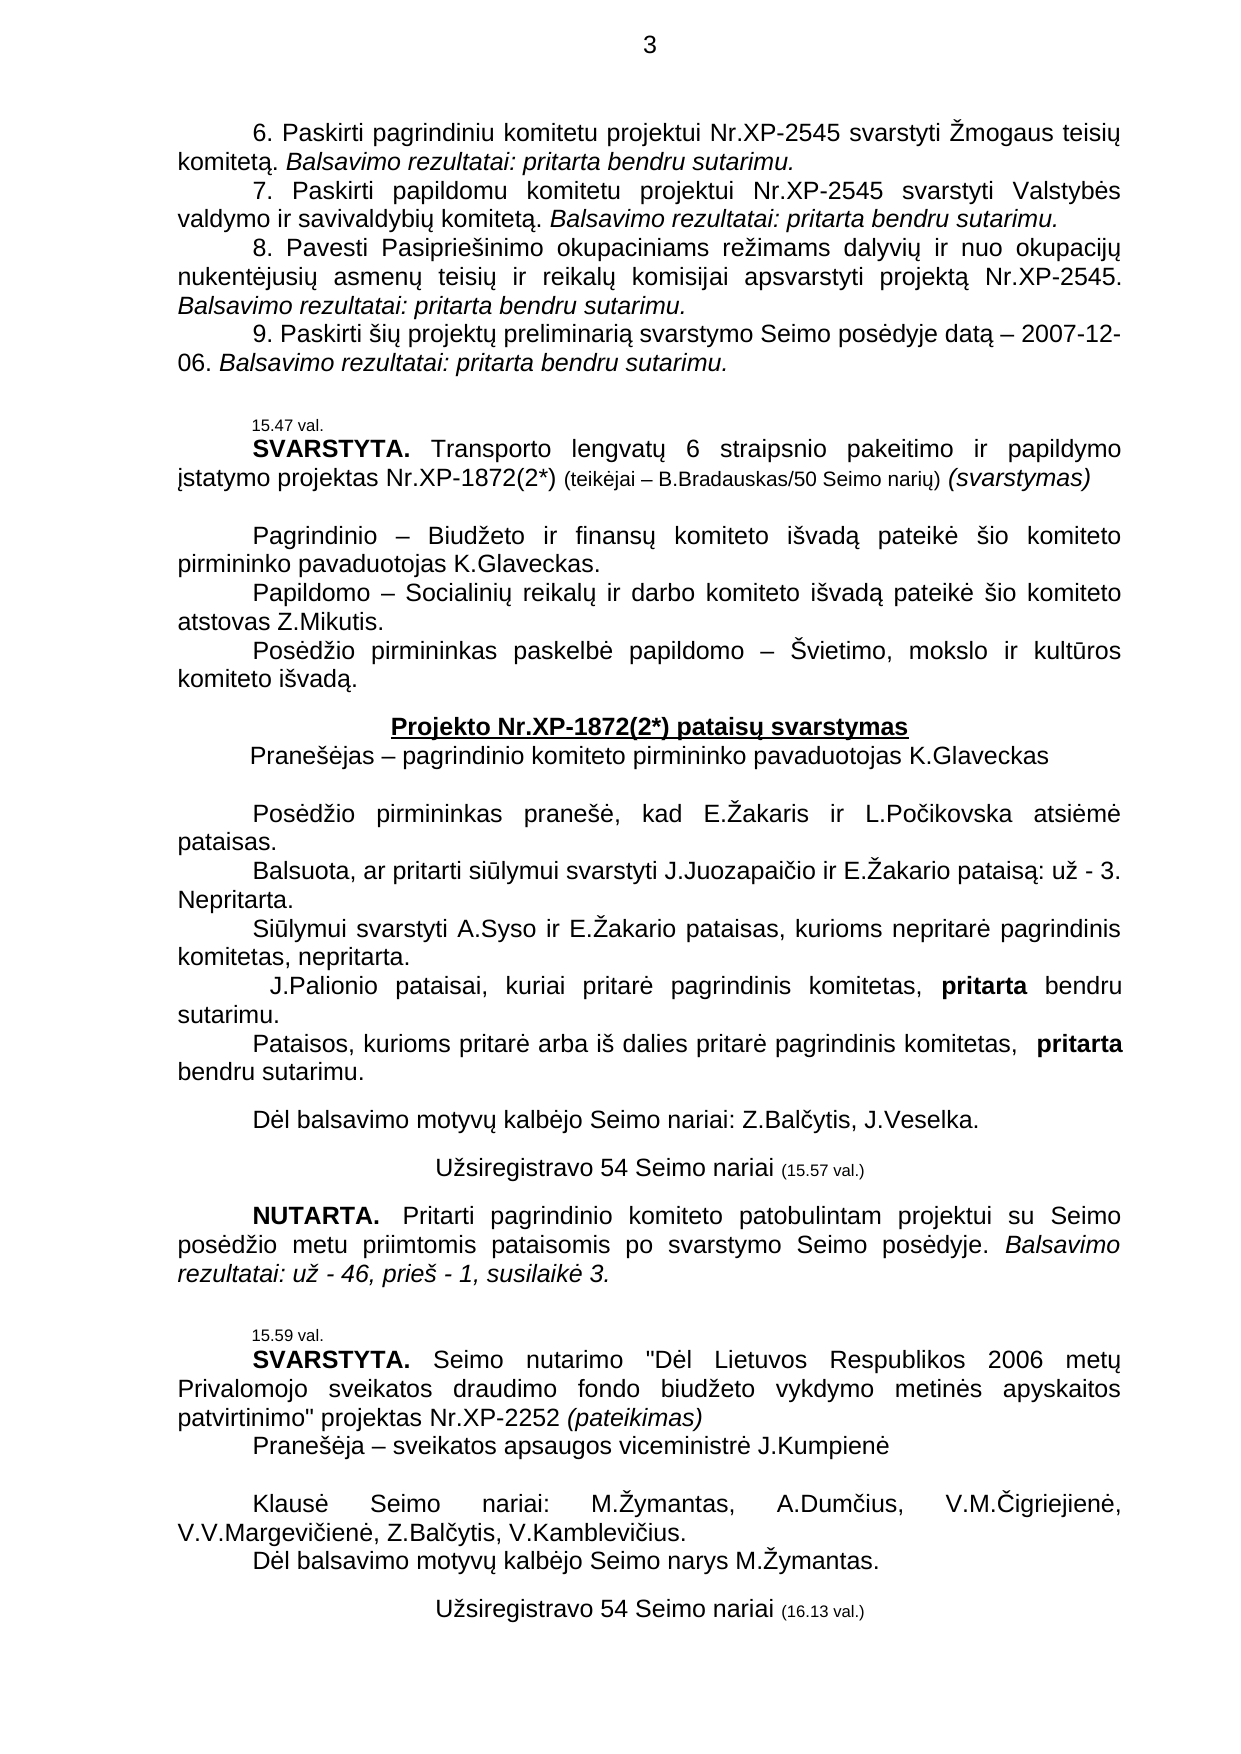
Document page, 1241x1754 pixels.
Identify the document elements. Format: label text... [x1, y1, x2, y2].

text Pranešėja – sveikatos apsaugos viceministrė J.Kumpienė [177, 1431, 1122, 1460]
text Dėl balsavimo motyvų kalbėjo Seimo nariai: Z.Balčytis, J.Veselka. [177, 1105, 1122, 1134]
text Posėdžio pirmininkas pranešė, kad E.Žakaris ir L.Počikovska atsiėmė pataisas. [177, 799, 1122, 856]
text SVARSTYTA. Seimo nutarimo "Dėl Lietuvos Respublikos 2006 metų Privalomojo sveikatos draudimo fondo biudžeto vykdymo metinės apyskaitos patvirtinimo" projektas Nr.XP-2252 (pateikimas) [177, 1345, 1122, 1431]
text Pranešėjas – pagrindinio komiteto pirmininko pavaduotojas K.Glaveckas [177, 741, 1122, 770]
text Balsuota, ar pritarti siūlymui svarstyti J.Juozapaičio ir E.Žakario pataisą: už - 3. Nepritarta. [177, 856, 1122, 914]
text NUTARTA. Pritarti pagrindinio komiteto patobulintam projektui su Seimo posėdžio metu priimtomis pataisomis po svarstymo Seimo posėdyje. Balsavimo rezultatai: už - 46, prieš - 1, susilaikė 3. [177, 1201, 1122, 1287]
text 15.47 val. [177, 415, 1122, 434]
text 7. Paskirti papildomu komitetu projektui Nr.XP-2545 svarstyti Valstybės valdymo ir savivaldybių komitetą. Balsavimo rezultatai: pritarta bendru sutarimu. [177, 176, 1122, 233]
text Siūlymui svarstyti A.Syso ir E.Žakario pataisas, kurioms nepritarė pagrindinis komitetas, nepritarta. [177, 914, 1122, 971]
text Klausė Seimo nariai: M.Žymantas, A.Dumčius, V.M.Čigriejienė, V.V.Margevičienė, Z.Balčytis, V.Kamblevičius. [177, 1489, 1122, 1546]
text Užsiregistravo 54 Seimo nariai (15.57 val.) [177, 1153, 1122, 1182]
subtitle Projekto Nr.XP-1872(2*) pataisų svarstymas [177, 712, 1122, 741]
text Dėl balsavimo motyvų kalbėjo Seimo narys M.Žymantas. [177, 1546, 1122, 1575]
text J.Palionio pataisai, kuriai pritarė pagrindinis komitetas, pritarta bendru sutarimu. [177, 971, 1122, 1029]
text 8. Pavesti Pasipriešinimo okupaciniams režimams dalyvių ir nuo okupacijų nukentėjusių asmenų teisių ir reikalų komisijai apsvarstyti projektą Nr.XP-2545. Balsavimo rezultatai: pritarta bendru sutarimu. [177, 233, 1122, 319]
text SVARSTYTA. Transporto lengvatų 6 straipsnio pakeitimo ir papildymo įstatymo projektas Nr.XP-1872(2*) (teikėjai – B.Bradauskas/50 Seimo narių) (svarstymas) [177, 434, 1122, 492]
text 6. Paskirti pagrindiniu komitetu projektui Nr.XP-2545 svarstyti Žmogaus teisių komitetą. Balsavimo rezultatai: pritarta bendru sutarimu. [177, 118, 1122, 176]
text Pagrindinio – Biudžeto ir finansų komiteto išvadą pateikė šio komiteto pirmininko pavaduotojas K.Glaveckas. [177, 521, 1122, 578]
text Papildomo – Socialinių reikalų ir darbo komiteto išvadą pateikė šio komiteto atstovas Z.Mikutis. [177, 578, 1122, 636]
text 9. Paskirti šių projektų preliminarią svarstymo Seimo posėdyje datą – 2007-12-06. Balsavimo rezultatai: pritarta bendru sutarimu. [177, 319, 1122, 377]
text Pataisos, kurioms pritarė arba iš dalies pritarė pagrindinis komitetas, pritarta bendru sutarimu. [177, 1029, 1122, 1086]
text Posėdžio pirmininkas paskelbė papildomo – Švietimo, mokslo ir kultūros komiteto išvadą. [177, 636, 1122, 693]
text 15.59 val. [177, 1326, 1122, 1345]
text Užsiregistravo 54 Seimo nariai (16.13 val.) [177, 1594, 1122, 1623]
